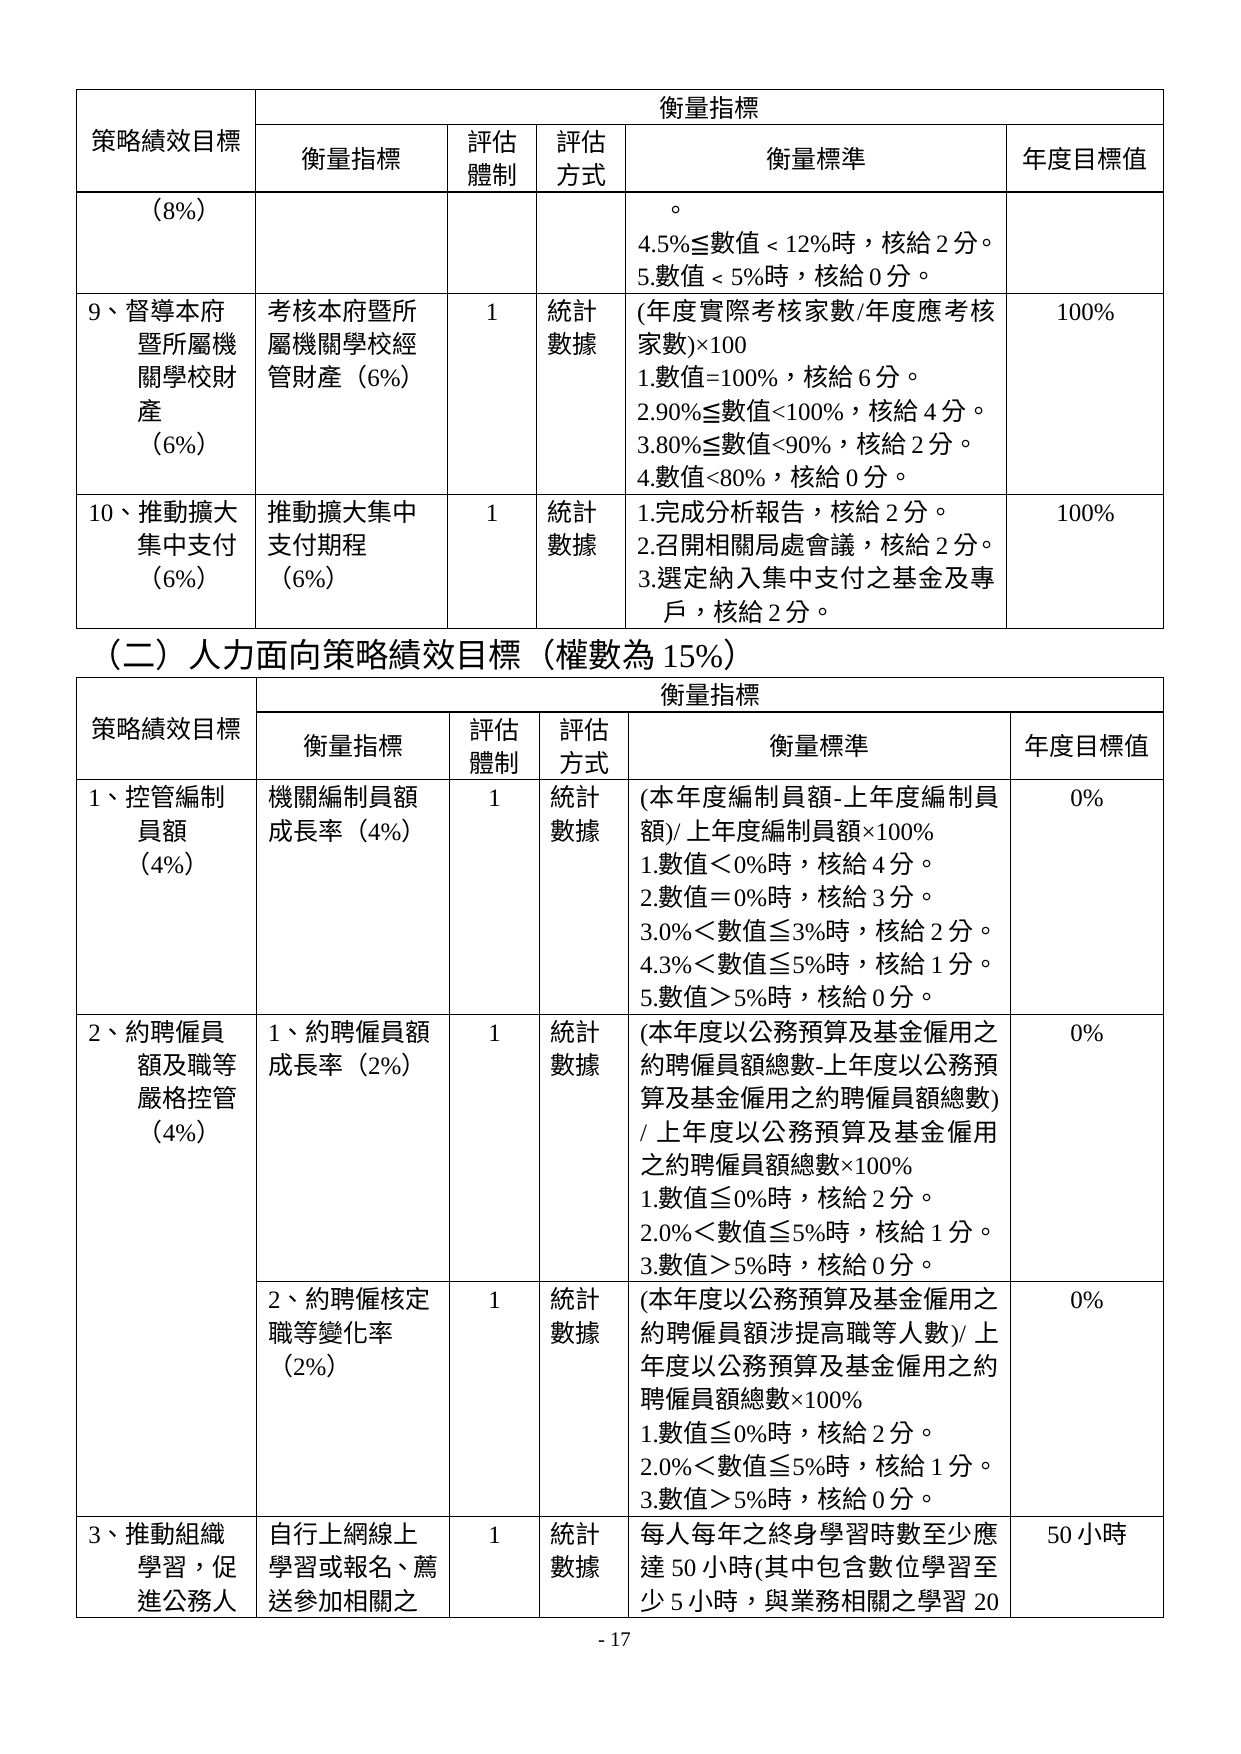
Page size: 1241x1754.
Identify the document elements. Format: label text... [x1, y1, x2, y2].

table_cell 評估方式 [537, 125, 625, 191]
table_cell 1 [450, 1282, 539, 1516]
table_cell [537, 193, 625, 292]
table_cell 1 [448, 294, 536, 493]
table_header 衡量指標 [256, 90, 1163, 124]
table_cell [448, 193, 536, 292]
table_cell 推動擴大集中支付（6%） [77, 495, 255, 628]
table_header 策略績效目標 [77, 90, 255, 191]
table_cell (本年度以公務預算及基金僱用之約聘僱員額總數-上年度以公務預算及基金僱用之約聘僱員額總數)/ 上年度以公務預算及基金僱用之約聘僱員額總數×100% 1.數值≦0%時，核給2分。 2.0%＜數值≦5%時，核給1分。 3.數值＞5%時，核給0分。 [629, 1015, 1010, 1281]
table_cell （8%） [77, 193, 255, 292]
table_cell 評估體制 [450, 713, 539, 779]
table_cell 1 [448, 495, 536, 628]
table_cell 1 [450, 780, 539, 1013]
table_cell 督導本府暨所屬機關學校財產（6%） [77, 294, 255, 493]
table_cell 50小時 [1011, 1517, 1163, 1617]
table_cell (本年度編制員額-上年度編制員額)/ 上年度編制員額×100% 1.數值＜0%時，核給4分。 2.數值＝0%時，核給3分。 3.0%＜數值≦3%時，核給2分。 4.3%＜數值≦5%時，核給1分。 5.數值＞5%時，核給0分。 [629, 780, 1010, 1013]
table_cell 2、約聘僱核定職等變化率 （2%） [257, 1282, 449, 1516]
table_cell 衡量標準 [626, 125, 1006, 191]
table_cell 衡量指標 [256, 125, 447, 191]
table_cell 評估體制 [448, 125, 536, 191]
table_cell 統計數據 [540, 780, 628, 1013]
table_cell 年度目標值 [1011, 713, 1163, 779]
table_cell 每人每年之終身學習時數至少應達50小時(其中包含數位學習至少5小時，與業務相關之學習20 [629, 1517, 1010, 1617]
table_cell 衡量標準 [629, 713, 1010, 779]
table_cell 100% [1007, 294, 1163, 493]
table_cell 1 [450, 1517, 539, 1617]
table_cell [1007, 193, 1163, 292]
table_header 策略績效目標 [77, 678, 256, 779]
table_cell 推動擴大集中支付期程 （6%） [256, 495, 447, 628]
table_cell (年度實際考核家數/年度應考核家數)×100 1.數值=100%，核給6分。 2.90%≦數值<100%，核給4分。 3.80%≦數值<90%，核給2分。 4.數值<80%，核給0分。 [626, 294, 1006, 493]
table_cell 1.完成分析報告，核給2分。 2.召開相關局處會議，核給2分。 3.選定納入集中支付之基金及專戶，核給2分。 [626, 495, 1006, 628]
table_cell 推動組織學習，促進公務人 [77, 1517, 256, 1617]
table_cell (本年度以公務預算及基金僱用之約聘僱員額涉提高職等人數)/ 上年度以公務預算及基金僱用之約聘僱員額總數×100% 1.數值≦0%時，核給2分。 2.0%＜數值≦5%時，核給1分。 3.數值＞5%時，核給0分。 [629, 1282, 1010, 1516]
table_cell 統計數據 [540, 1015, 628, 1281]
table_header 衡量指標 [257, 678, 1163, 711]
table_cell 0% [1011, 780, 1163, 1013]
table_cell 考核本府暨所屬機關學校經管財產（6%） [256, 294, 447, 493]
table_cell 統計數據 [540, 1282, 628, 1516]
table_cell 統計數據 [540, 1517, 628, 1617]
table_cell 。 4.5%≦數值﹤12%時，核給2分。 5.數值﹤5%時，核給0分。 [626, 193, 1006, 292]
table_cell 衡量指標 [257, 713, 449, 779]
table_cell 機關編制員額成長率（4%） [257, 780, 449, 1013]
table_cell 控管編制員額 （4%） [77, 780, 256, 1013]
table_cell 1、約聘僱員額成長率（2%） [257, 1015, 449, 1281]
text （二）人力面向策略績效目標（權數為15%） [88, 629, 1152, 677]
table_cell 約聘僱員額及職等嚴格控管（4%） [77, 1015, 256, 1281]
table_cell 0% [1011, 1015, 1163, 1281]
table_cell [256, 193, 447, 292]
table_cell 0% [1011, 1282, 1163, 1516]
table_cell 自行上網線上學習或報名、薦送參加相關之 [257, 1517, 449, 1617]
table_cell 100% [1007, 495, 1163, 628]
table_cell 1 [450, 1015, 539, 1281]
table_cell [77, 1281, 256, 1516]
table_cell 年度目標值 [1007, 125, 1163, 191]
table_cell 統計數據 [537, 294, 625, 493]
table_cell 評估方式 [540, 713, 628, 779]
table_cell 統計數據 [537, 495, 625, 628]
